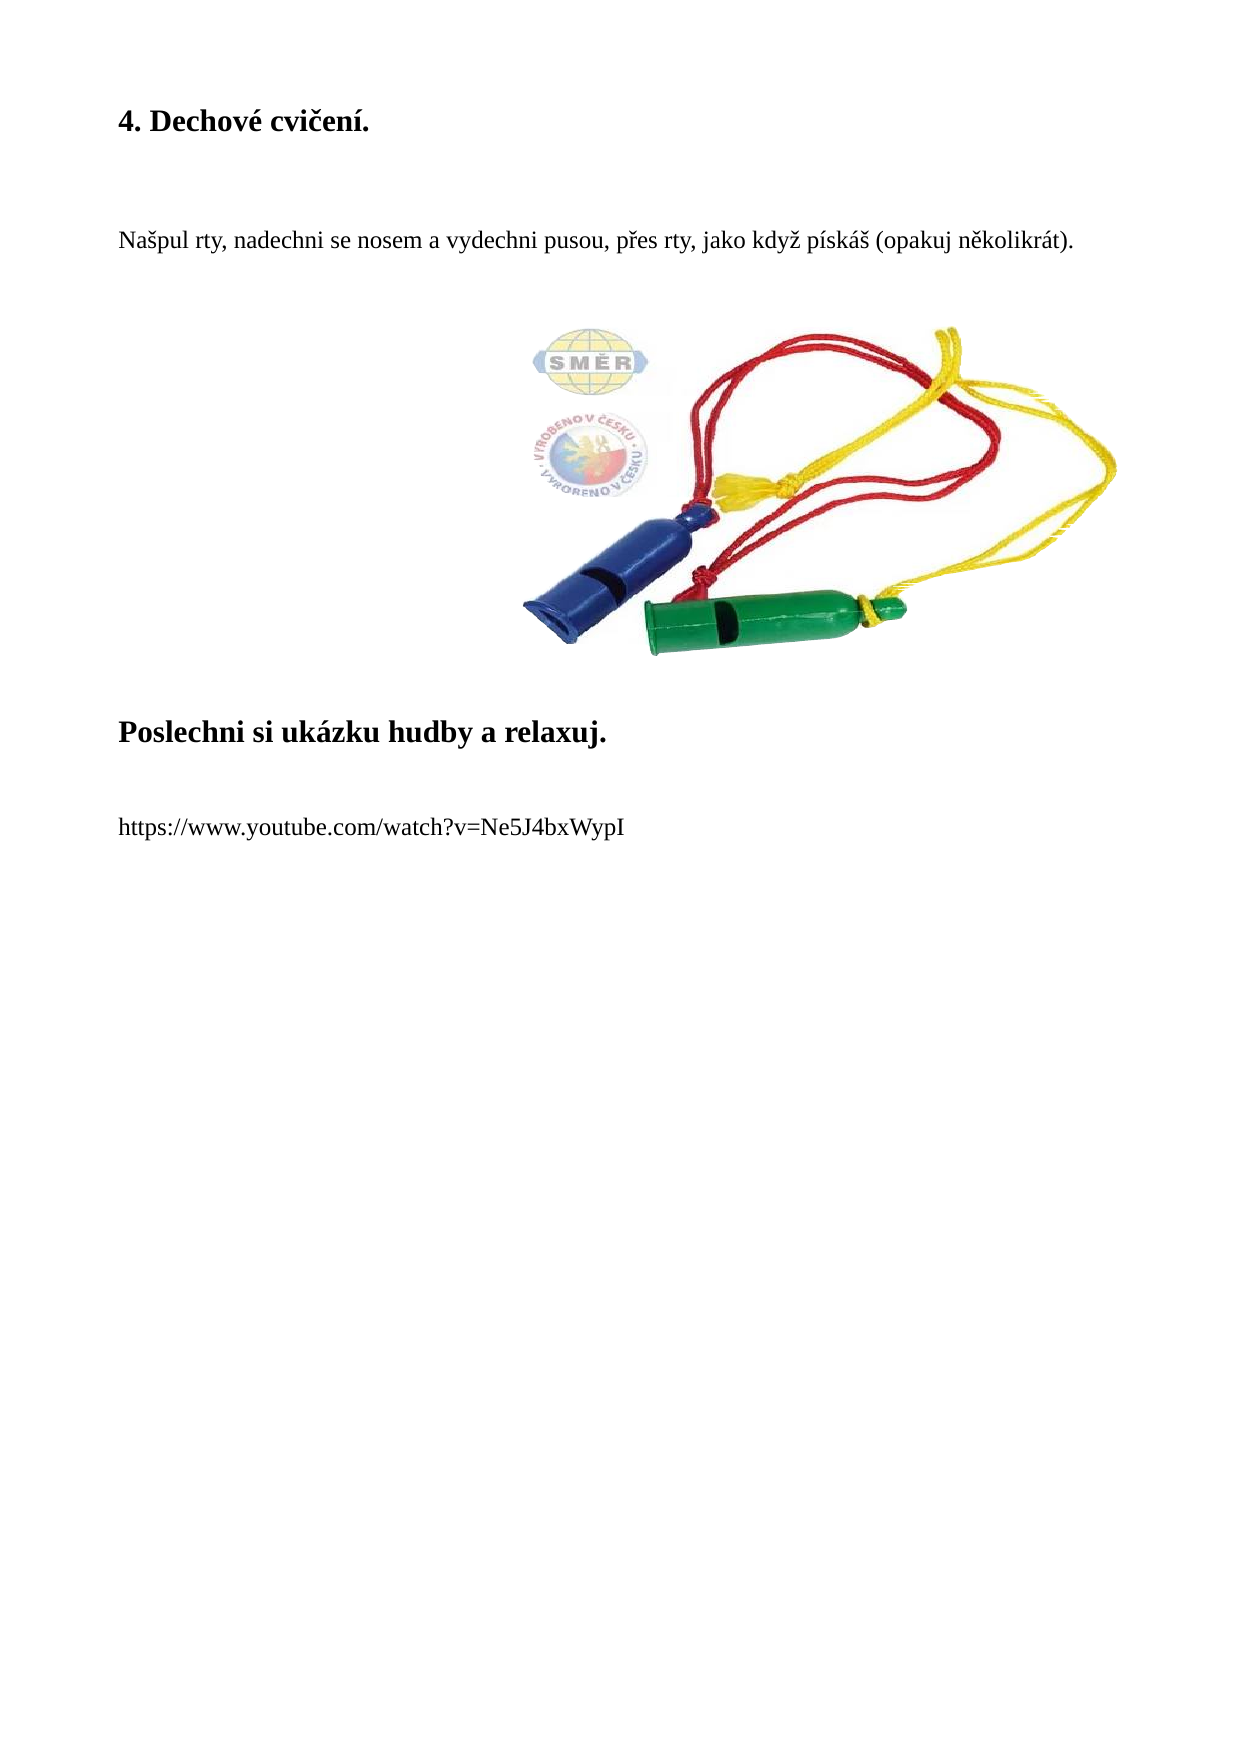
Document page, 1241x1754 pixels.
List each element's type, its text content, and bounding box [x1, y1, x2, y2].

text Našpul rty, nadechni se nosem a vydechni pusou, přes rty, jako když pískáš (opakuj několikrát). [118, 225, 1122, 253]
text 4. Dechové cvičení. [118, 103, 1122, 138]
text https://www.youtube.com/watch?v=Ne5J4bxWypI [118, 812, 1122, 841]
text Poslechni si ukázku hudby a relaxuj. [118, 713, 1122, 749]
